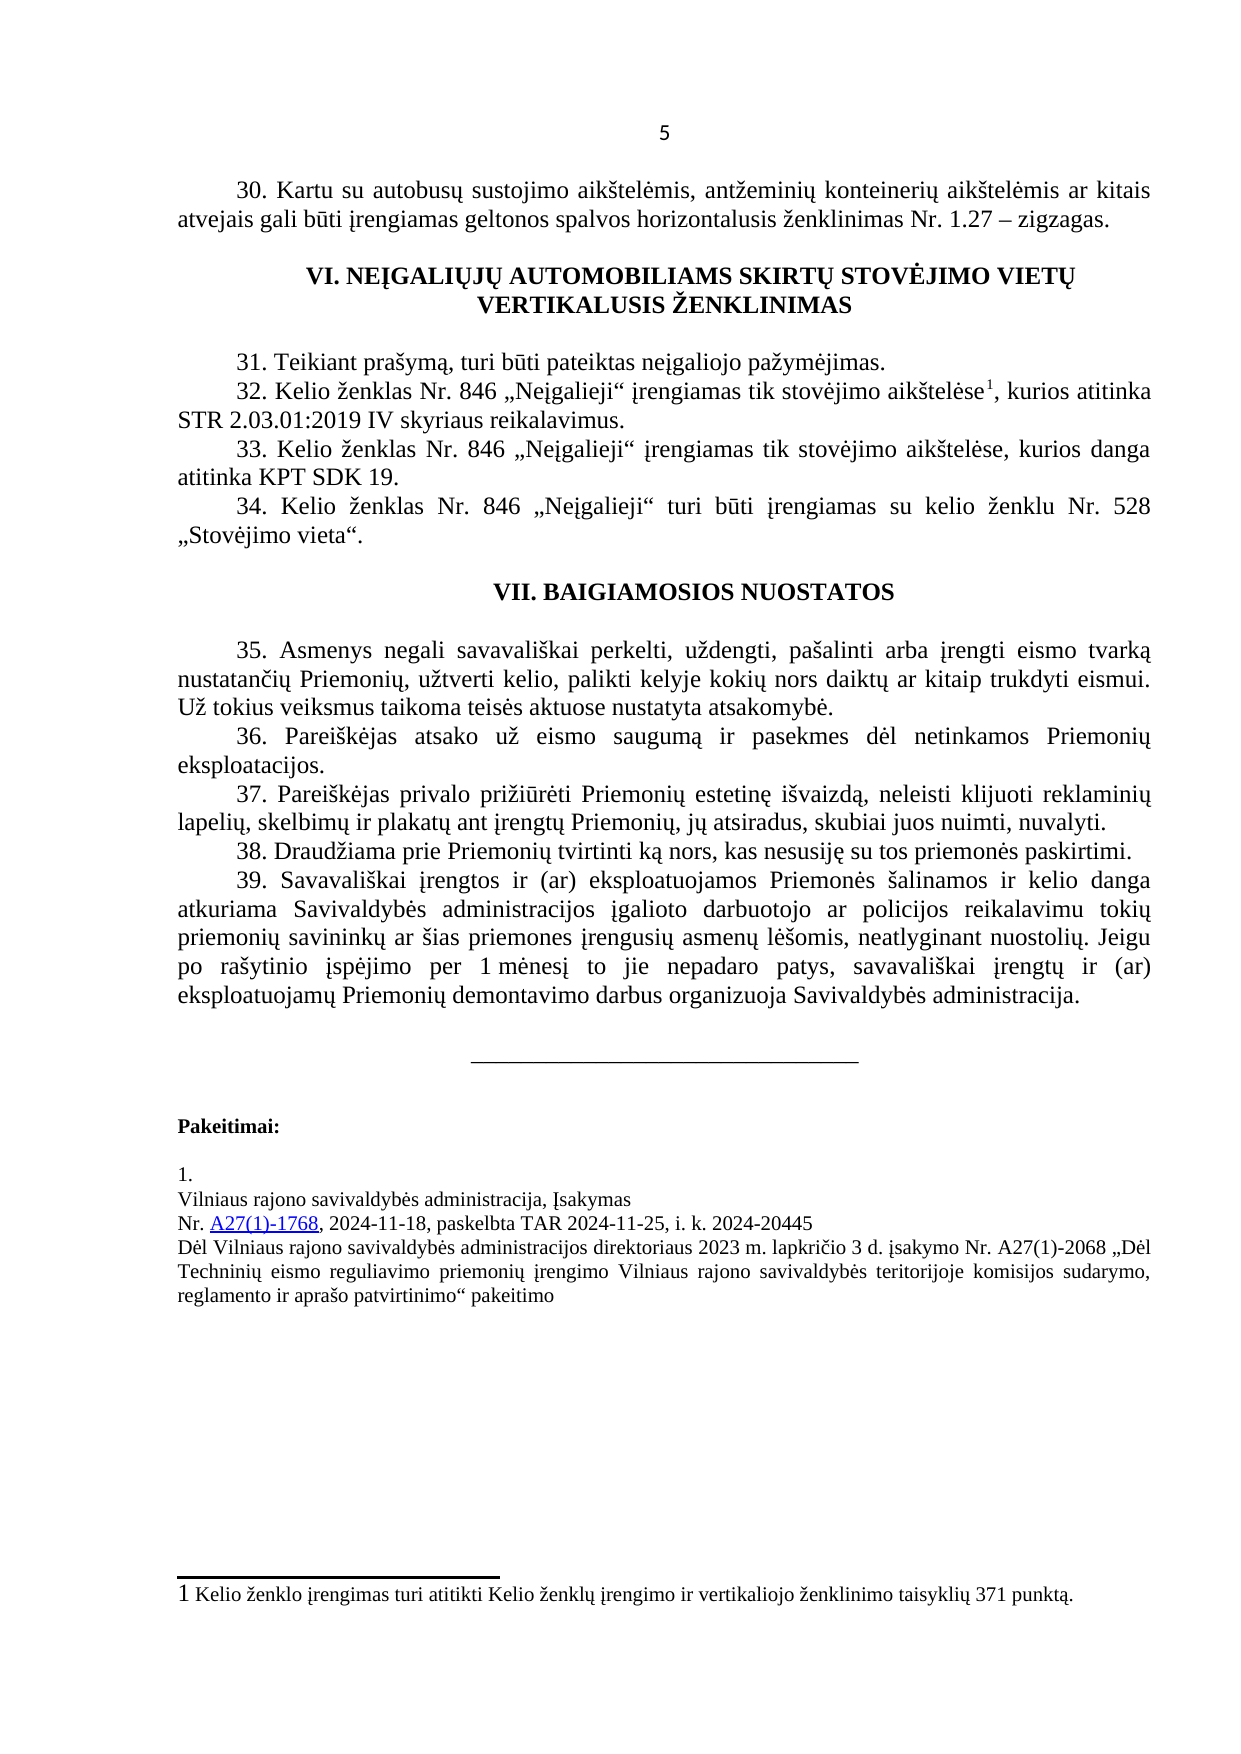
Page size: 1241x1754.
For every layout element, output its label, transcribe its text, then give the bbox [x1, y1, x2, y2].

text 38. Draudžiama prie Priemonių tvirtinti ką nors, kas nesusiję su tos priemonės paskirtimi. [177, 836, 1152, 865]
text 36. Pareiškėjas atsako už eismo saugumą ir pasekmes dėl netinkamos Priemonių eksploatacijos. [177, 721, 1152, 779]
text Pakeitimai: [177, 1114, 1152, 1138]
text VII. BAIGIAMOSIOS NUOSTATOS [177, 577, 1152, 606]
text 34. Kelio ženklas Nr. 846 „Neįgalieji“ turi būti įrengiamas su kelio ženklu Nr. 528 „Stovėjimo vieta“. [177, 491, 1152, 549]
text VI. NEĮGALIŲJŲ AUTOMOBILIAMS SKIRTŲ STOVĖJIMO VIETŲ VERTIKALUSIS ŽENKLINIMAS [177, 261, 1152, 319]
text 1. [177, 1162, 1152, 1186]
text 30. Kartu su autobusų sustojimo aikštelėmis, antžeminių konteinerių aikštelėmis ar kitais atvejais gali būti įrengiamas geltonos spalvos horizontalusis ženklinimas Nr. 1.27 – zigzagas. [177, 175, 1152, 232]
text Dėl Vilniaus rajono savivaldybės administracijos direktoriaus 2023 m. lapkričio 3 d. įsakymo Nr. A27(1)-2068 „Dėl Techninių eismo reguliavimo priemonių įrengimo Vilniaus rajono savivaldybės teritorijoje komisijos sudarymo, reglamento ir aprašo patvirtinimo“ pakeitimo [177, 1234, 1152, 1307]
text 31. Teikiant prašymą, turi būti pateiktas neįgaliojo pažymėjimas. [177, 347, 1152, 376]
text _______________________________ [177, 1037, 1152, 1066]
text 33. Kelio ženklas Nr. 846 „Neįgalieji“ įrengiamas tik stovėjimo aikštelėse, kurios danga atitinka KPT SDK 19. [177, 434, 1152, 491]
text 35. Asmenys negali savavališkai perkelti, uždengti, pašalinti arba įrengti eismo tvarką nustatančių Priemonių, užtverti kelio, palikti kelyje kokių nors daiktų ar kitaip trukdyti eismui. Už tokius veiksmus taikoma teisės aktuose nustatyta atsakomybė. [177, 635, 1152, 721]
text Kelio ženklo įrengimas turi atitikti Kelio ženklų įrengimo ir vertikaliojo ženklinimo taisyklių 371 punktą. [177, 1578, 1152, 1606]
text 39. Savavališkai įrengtos ir (ar) eksploatuojamos Priemonės šalinamos ir kelio danga atkuriama Savivaldybės administracijos įgalioto darbuotojo ar policijos reikalavimu tokių priemonių savininkų ar šias priemones įrengusių asmenų lėšomis, neatlyginant nuostolių. Jeigu po rašytinio įspėjimo per 1 mėnesį to jie nepadaro patys, savavališkai įrengtų ir (ar) eksploatuojamų Priemonių demontavimo darbus organizuoja Savivaldybės administracija. [177, 865, 1152, 1009]
text 32. Kelio ženklas Nr. 846 „Neįgalieji“ įrengiamas tik stovėjimo aikštelėse, kurios atitinka STR 2.03.01:2019 IV skyriaus reikalavimus. [177, 376, 1152, 434]
text Nr. A27(1)-1768, 2024-11-18, paskelbta TAR 2024-11-25, i. k. 2024-20445 [177, 1211, 1152, 1234]
text 37. Pareiškėjas privalo prižiūrėti Priemonių estetinę išvaizdą, neleisti klijuoti reklaminių lapelių, skelbimų ir plakatų ant įrengtų Priemonių, jų atsiradus, skubiai juos nuimti, nuvalyti. [177, 779, 1152, 836]
text Vilniaus rajono savivaldybės administracija, Įsakymas [177, 1186, 1152, 1211]
